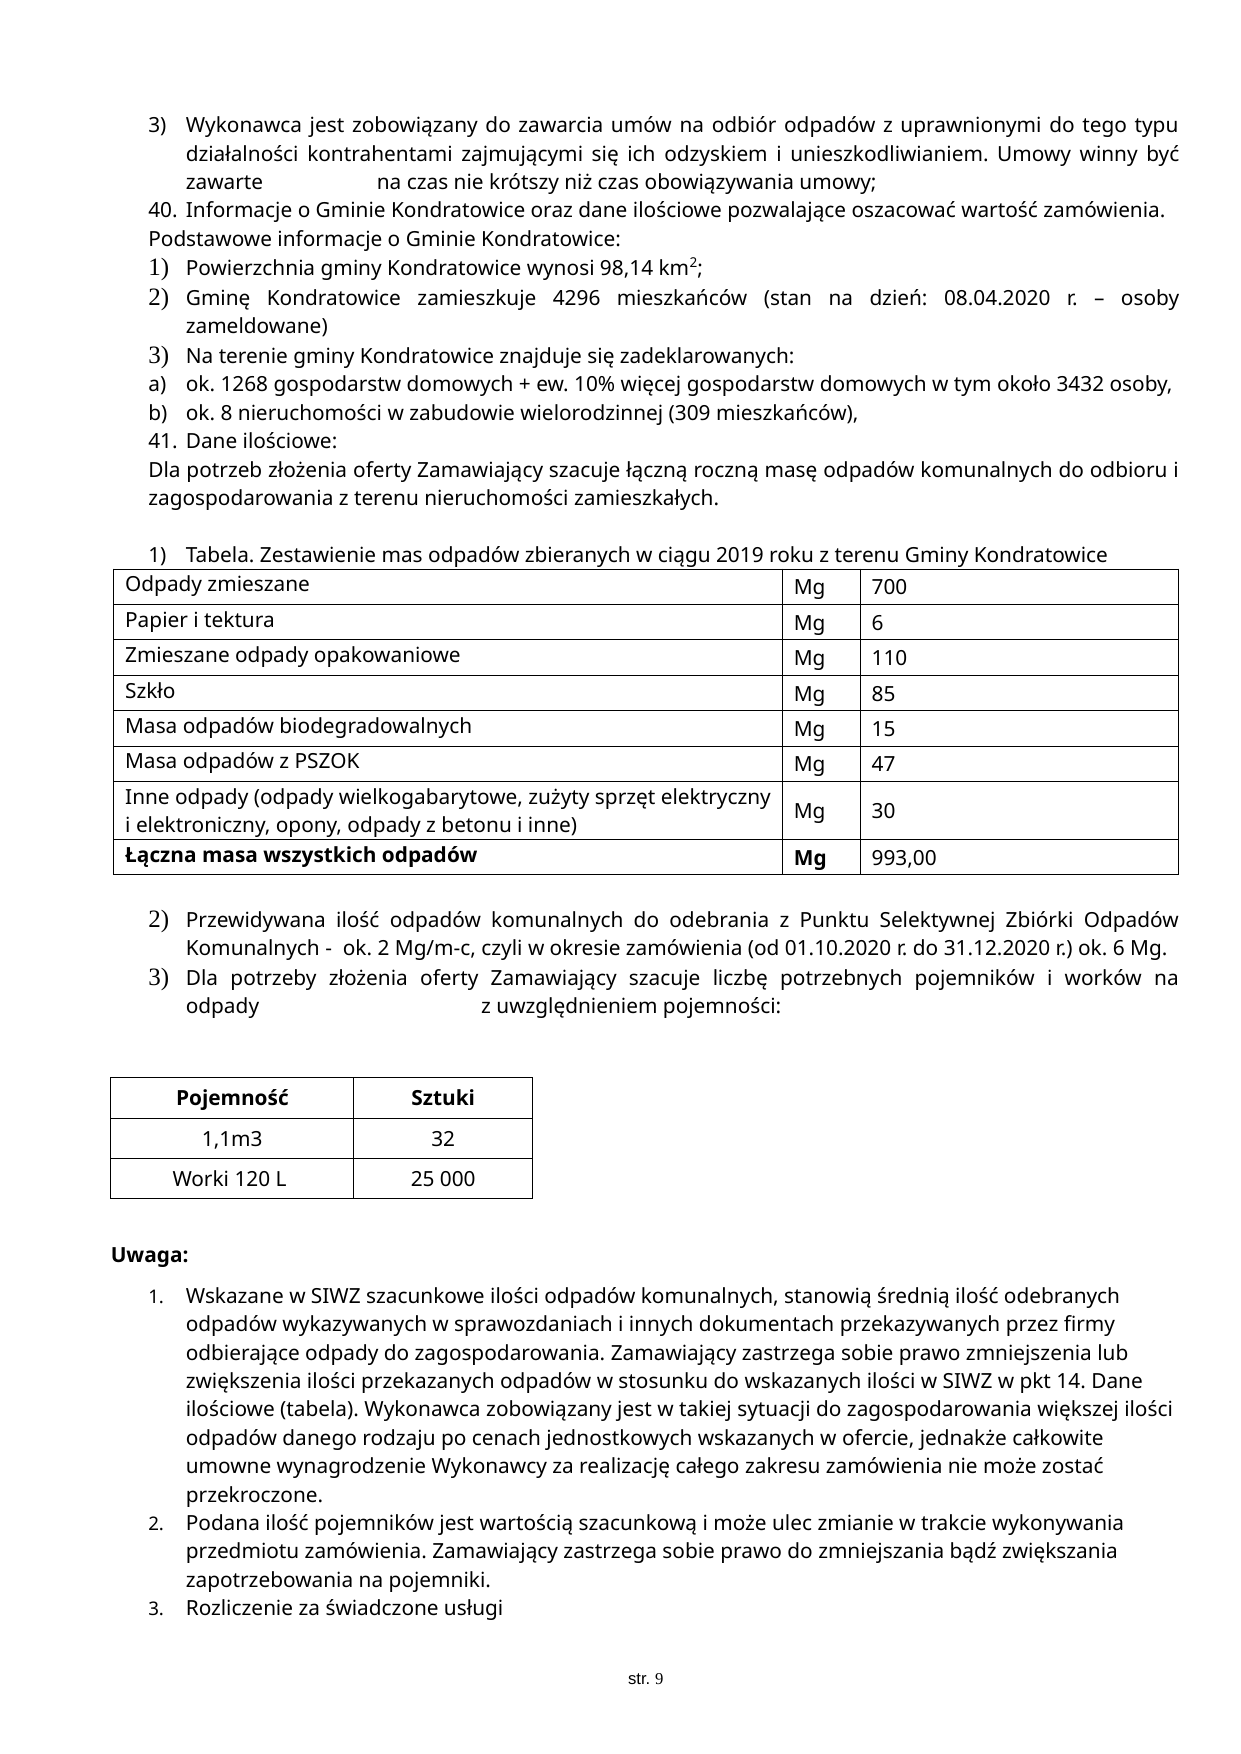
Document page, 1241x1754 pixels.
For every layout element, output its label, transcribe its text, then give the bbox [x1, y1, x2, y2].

table_cell Mg [783, 711, 860, 746]
list Podana ilość pojemników jest wartością szacunkową i może ulec zmianie w trakcie wykonywania przedmiotu zamówienia. Zamawiający zastrzega sobie prawo do zmniejszania bądź zwiększania zapotrzebowania na pojemniki. [148, 1508, 1180, 1593]
list Wykonawca jest zobowiązany do zawarcia umów na odbiór odpadów z uprawnionymi do tego typu działalności kontrahentami zajmującymi się ich odzyskiem i unieszkodliwianiem. Umowy winny być zawarte na czas nie krótszy niż czas obowiązywania umowy; [148, 110, 1180, 196]
text Uwaga: [111, 1240, 1180, 1268]
table_cell 32 [354, 1119, 532, 1158]
table_header Odpady zmieszane [114, 570, 782, 604]
list Dane ilościowe: [148, 426, 1180, 455]
table_header 700 [861, 570, 1178, 604]
table_header Mg [783, 570, 860, 604]
table_cell 1,1m3 [111, 1119, 353, 1158]
table_cell Masa odpadów biodegradowalnych [114, 711, 782, 746]
table_cell 993,00 [861, 840, 1178, 874]
list ok. 1268 gospodarstw domowych + ew. 10% więcej gospodarstw domowych w tym około 3432 osoby, [148, 369, 1180, 398]
table_cell Papier i tektura [114, 605, 782, 639]
table_cell Mg [783, 605, 860, 639]
table_cell 30 [861, 782, 1178, 839]
list ok. 8 nieruchomości w zabudowie wielorodzinnej (309 mieszkańców), [148, 398, 1180, 426]
table_header Pojemność [111, 1078, 353, 1117]
table_cell Zmieszane odpady opakowaniowe [114, 640, 782, 675]
list Przewidywana ilość odpadów komunalnych do odebrania z Punktu Selektywnej Zbiórki Odpadów Komunalnych - ok. 2 Mg/m-c, czyli w okresie zamówienia (od 01.10.2020 r. do 31.12.2020 r.) ok. 6 Mg. [148, 904, 1180, 962]
table_cell Worki 120 L [111, 1159, 353, 1198]
list Na terenie gminy Kondratowice znajduje się zadeklarowanych: [148, 340, 1180, 369]
table_cell Łączna masa wszystkich odpadów [114, 840, 782, 874]
table_cell Mg [783, 640, 860, 675]
table_cell 110 [861, 640, 1178, 675]
list Powierzchnia gminy Kondratowice wynosi 98,14 km2; [148, 252, 1180, 282]
list Gminę Kondratowice zamieszkuje 4296 mieszkańców (stan na dzień: 08.04.2020 r. – osoby zameldowane) [148, 282, 1180, 340]
table_cell 25 000 [354, 1159, 532, 1198]
table_cell 85 [861, 676, 1178, 710]
table_cell Szkło [114, 676, 782, 710]
table_cell 47 [861, 747, 1178, 781]
text Dla potrzeb złożenia oferty Zamawiający szacuje łączną roczną masę odpadów komunalnych do odbioru i zagospodarowania z terenu nieruchomości zamieszkałych. [148, 455, 1180, 512]
table_cell Mg [783, 840, 860, 874]
table_cell 15 [861, 711, 1178, 746]
table_cell Mg [783, 676, 860, 710]
list Dla potrzeby złożenia oferty Zamawiający szacuje liczbę potrzebnych pojemników i worków na odpady z uwzględnieniem pojemności: [148, 962, 1180, 1019]
list Tabela. Zestawienie mas odpadów zbieranych w ciągu 2019 roku z terenu Gminy Kondratowice [148, 540, 1180, 568]
table_cell Inne odpady (odpady wielkogabarytowe, zużyty sprzęt elektryczny i elektroniczny, opony, odpady z betonu i inne) [114, 782, 782, 839]
table_cell Mg [783, 782, 860, 839]
table_cell 6 [861, 605, 1178, 639]
table_header Sztuki [354, 1078, 532, 1117]
table_cell Mg [783, 747, 860, 781]
text Podstawowe informacje o Gminie Kondratowice: [148, 224, 1180, 252]
list Informacje o Gminie Kondratowice oraz dane ilościowe pozwalające oszacować wartość zamówienia. [148, 196, 1180, 224]
list Rozliczenie za świadczone usługi [148, 1593, 1180, 1622]
list Wskazane w SIWZ szacunkowe ilości odpadów komunalnych, stanowią średnią ilość odebranych odpadów wykazywanych w sprawozdaniach i innych dokumentach przekazywanych przez firmy odbierające odpady do zagospodarowania. Zamawiający zastrzega sobie prawo zmniejszenia lub zwiększenia ilości przekazanych odpadów w stosunku do wskazanych ilości w SIWZ w pkt 14. Dane ilościowe (tabela). Wykonawca zobowiązany jest w takiej sytuacji do zagospodarowania większej ilości odpadów danego rodzaju po cenach jednostkowych wskazanych w ofercie, jednakże całkowite umowne wynagrodzenie Wykonawcy za realizację całego zakresu zamówienia nie może zostać przekroczone. [148, 1281, 1180, 1508]
table_cell Masa odpadów z PSZOK [114, 747, 782, 781]
